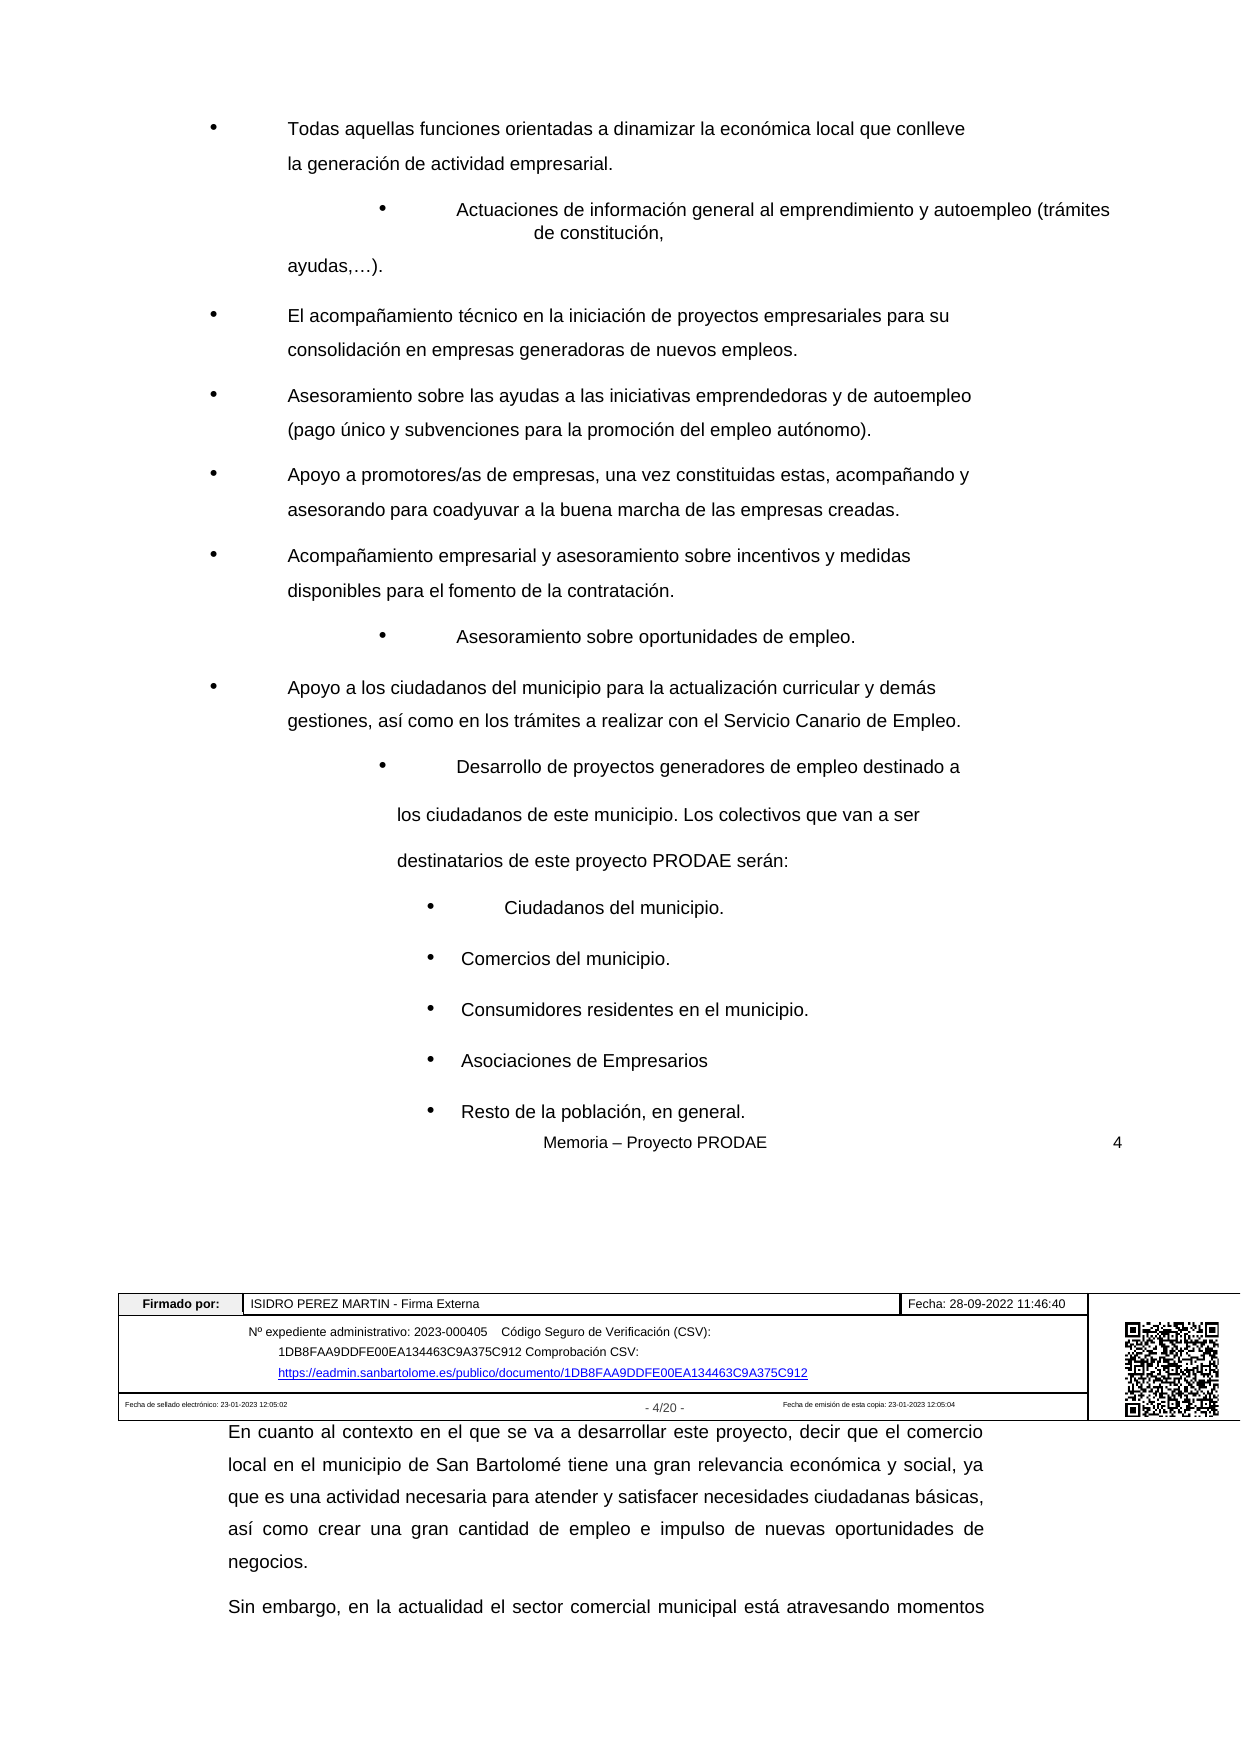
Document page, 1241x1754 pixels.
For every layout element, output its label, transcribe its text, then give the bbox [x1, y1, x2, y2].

list Acompañamiento empresarial y asesoramiento sobre incentivos y medidas disponibles para el fomento de la contratación. [209, 545, 984, 601]
list Todas aquellas funciones orientadas a dinamizar la económica local que conlleve la generación de actividad empresarial. [209, 118, 984, 174]
table_cell Fecha de sellado electrónico: 23-01-2023 12:05:02 - 4/20 - Fecha de emisión de esta copia: 23-01-2023 12:05:04 [119, 1394, 1087, 1420]
list Comercios del municipio. [427, 948, 1122, 970]
list Resto de la población, en general. [427, 1101, 1122, 1123]
text ayudas,…). [287, 254, 1122, 276]
table_header Firmado por: [119, 1294, 242, 1312]
list Asociaciones de Empresarios [427, 1050, 1122, 1072]
list Apoyo a los ciudadanos del municipio para la actualización curricular y demás gestiones, así como en los trámites a realizar con el Servicio Canario de Empleo. [209, 677, 984, 732]
text Memoria – Proyecto PRODAE 4 [543, 1133, 1122, 1152]
table_cell Nº expediente administrativo: 2023-000405 Código Seguro de Verificación (CSV): 1DB8FAA9DDFE00EA134463C9A375C912 Comprobación CSV: https://eadmin.sanbartolome.es/publico/documento/1DB8FAA9DDFE00EA134463C9A375C912 [119, 1316, 1087, 1392]
table_header Fecha: 28-09-2022 11:46:40 [902, 1294, 1087, 1314]
table_header ISIDRO PEREZ MARTIN - Firma Externa [244, 1294, 899, 1314]
list Ciudadanos del municipio. [383, 897, 1122, 919]
list Asesoramiento sobre las ayudas a las iniciativas emprendedoras y de autoempleo (pago único y subvenciones para la promoción del empleo autónomo). [209, 385, 984, 440]
table_header [1089, 1294, 1240, 1420]
list El acompañamiento técnico en la iniciación de proyectos empresariales para su consolidación en empresas generadoras de nuevos empleos. [209, 304, 984, 360]
list Asesoramiento sobre oportunidades de empleo. [379, 626, 1122, 649]
text En cuanto al contexto en el que se va a desarrollar este proyecto, decir que el comercio local en el municipio de San Bartolomé tiene una gran relevancia económica y social, ya que es una actividad necesaria para atender y satisfacer necesidades ciudadanas básicas, así como crear una gran cantidad de empleo e impulso de nuevas oportunidades de negocios. [228, 1421, 984, 1572]
list Apoyo a promotores/as de empresas, una vez constituidas estas, acompañando y asesorando para coadyuvar a la buena marcha de las empresas creadas. [209, 464, 984, 520]
list Actuaciones de información general al emprendimiento y autoempleo (trámites de constitución, [379, 199, 1122, 243]
text Sin embargo, en la actualidad el sector comercial municipal está atravesando momentos [228, 1596, 985, 1618]
list Consumidores residentes en el municipio. [427, 999, 1122, 1021]
list Desarrollo de proyectos generadores de empleo destinado a los ciudadanos de este municipio. Los colectivos que van a ser destinatarios de este proyecto PRODAE serán: [319, 756, 968, 871]
